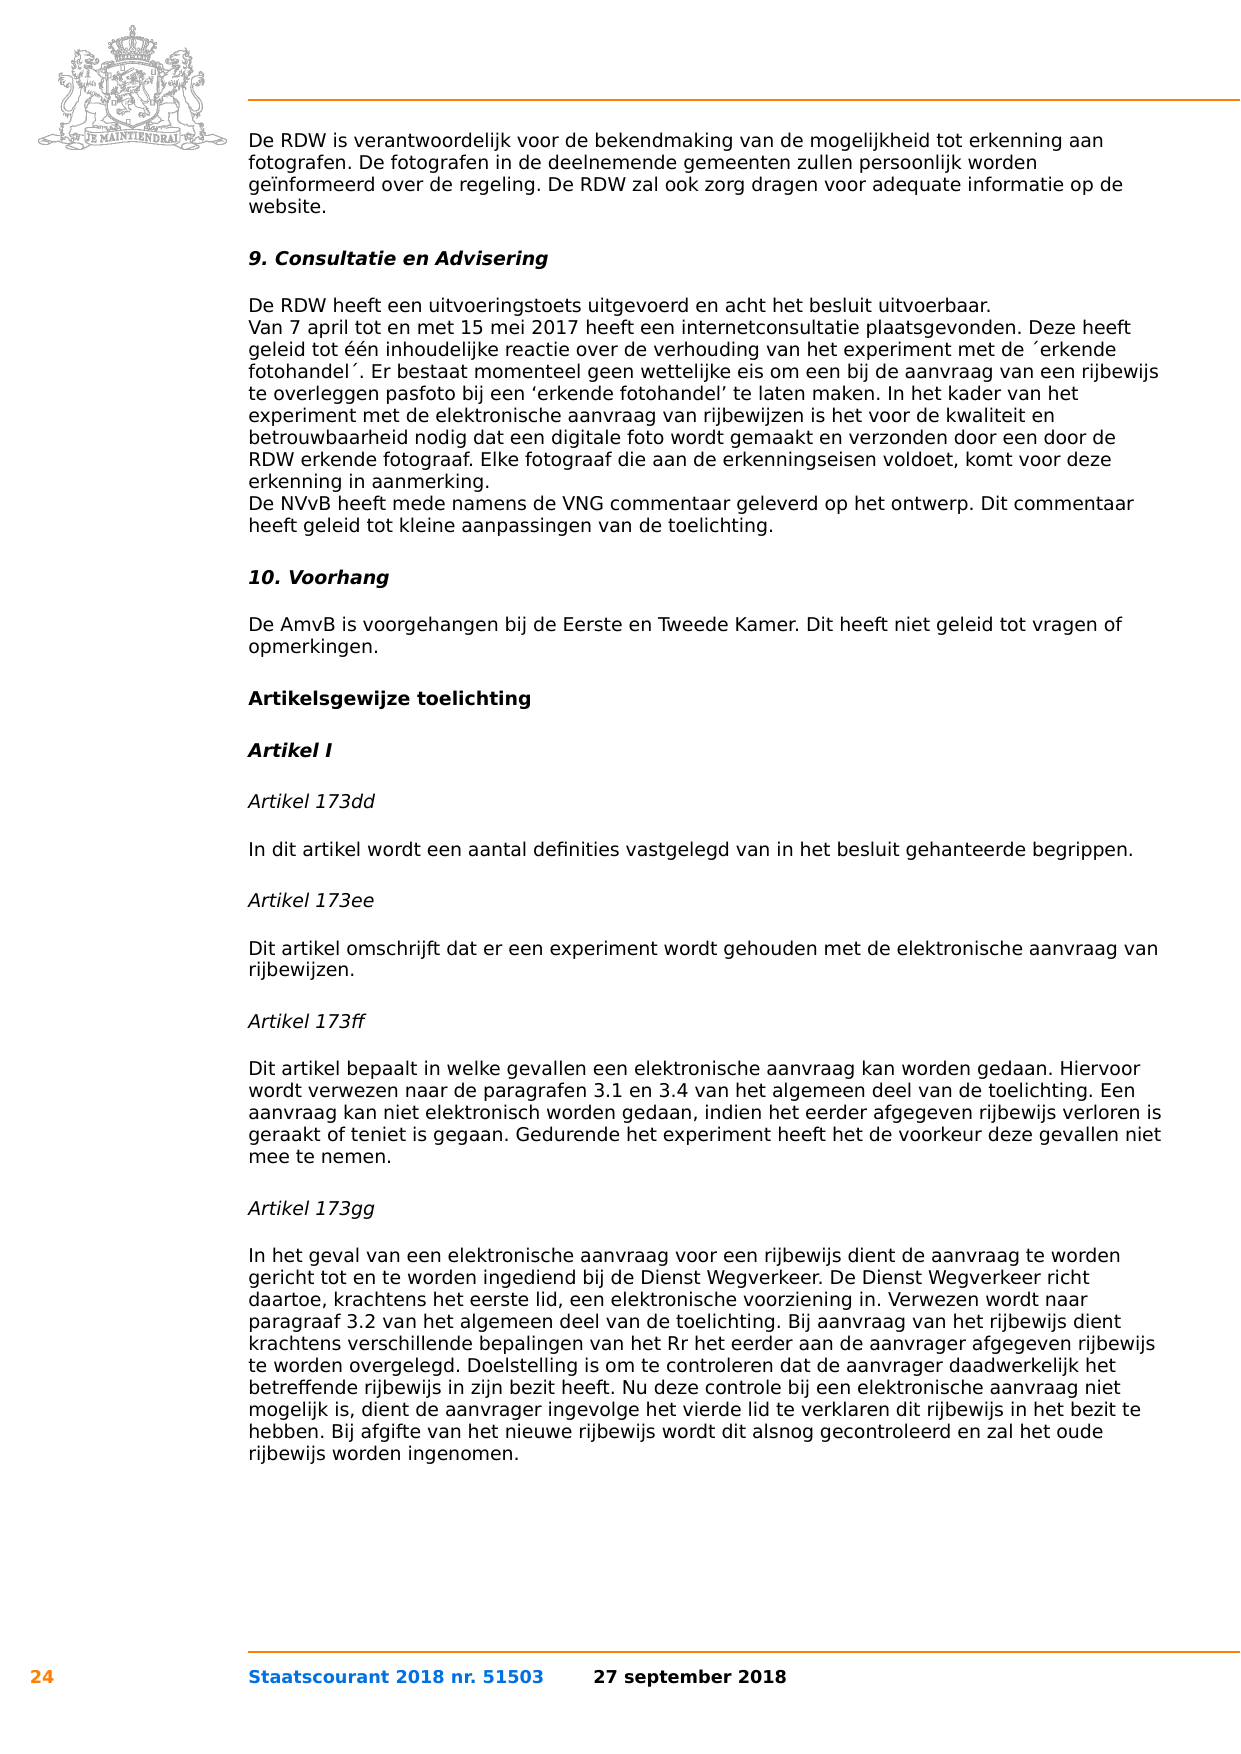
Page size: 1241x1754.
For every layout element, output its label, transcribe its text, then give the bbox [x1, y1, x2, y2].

subtitle 10. Voorhang [248, 567, 1163, 588]
picture [38, 25, 227, 150]
text De NVvB heeft mede namens de VNG commentaar geleverd op het ontwerp. Dit commentaar heeft geleid tot kleine aanpassingen van de toelichting. [248, 493, 1163, 537]
text In het geval van een elektronische aanvraag voor een rijbewijs dient de aanvraag te worden gericht tot en te worden ingediend bij de Dienst Wegverkeer. De Dienst Wegverkeer richt daartoe, krachtens het eerste lid, een elektronische voorziening in. Verwezen wordt naar paragraaf 3.2 van het algemeen deel van de toelichting. Bij aanvraag van het rijbewijs dient krachtens verschillende bepalingen van het Rr het eerder aan de aanvrager afgegeven rijbewijs te worden overgelegd. Doelstelling is om te controleren dat de aanvrager daadwerkelijk het betreffende rijbewijs in zijn bezit heeft. Nu deze controle bij een elektronische aanvraag niet mogelijk is, dient de aanvrager ingevolge het vierde lid te verklaren dit rijbewijs in het bezit te hebben. Bij afgifte van het nieuwe rijbewijs wordt dit alsnog gecontroleerd en zal het oude rijbewijs worden ingenomen. [248, 1245, 1163, 1465]
subtitle Artikel 173ee [248, 890, 1163, 912]
subtitle Artikel I [248, 739, 1163, 761]
text Dit artikel bepaalt in welke gevallen een elektronische aanvraag kan worden gedaan. Hiervoor wordt verwezen naar de paragrafen 3.1 en 3.4 van het algemeen deel van de toelichting. Een aanvraag kan niet elektronisch worden gedaan, indien het eerder afgegeven rijbewijs verloren is geraakt of teniet is gegaan. Gedurende het experiment heeft het de voorkeur deze gevallen niet mee te nemen. [248, 1058, 1163, 1168]
subtitle Artikel 173gg [248, 1198, 1163, 1220]
text Dit artikel omschrijft dat er een experiment wordt gehouden met de elektronische aanvraag van rijbewijzen. [248, 937, 1163, 981]
subtitle Artikel 173ff [248, 1011, 1163, 1033]
text De AmvB is voorgehangen bij de Eerste en Tweede Kamer. Dit heeft niet geleid tot vragen of opmerkingen. [248, 613, 1163, 657]
subtitle 9. Consultatie en Advisering [248, 248, 1163, 270]
text Van 7 april tot en met 15 mei 2017 heeft een internetconsultatie plaatsgevonden. Deze heeft geleid tot één inhoudelijke reactie over de verhouding van het experiment met de ´erkende fotohandel´. Er bestaat momenteel geen wettelijke eis om een bij de aanvraag van een rijbewijs te overleggen pasfoto bij een ‘erkende fotohandel’ te laten maken. In het kader van het experiment met de elektronische aanvraag van rijbewijzen is het voor de kwaliteit en betrouwbaarheid nodig dat een digitale foto wordt gemaakt en verzonden door een door de RDW erkende fotograaf. Elke fotograaf die aan de erkenningseisen voldoet, komt voor deze erkenning in aanmerking. [248, 317, 1163, 493]
text De RDW is verantwoordelijk voor de bekendmaking van de mogelijkheid tot erkenning aan fotografen. De fotografen in de deelnemende gemeenten zullen persoonlijk worden geïnformeerd over de regeling. De RDW zal ook zorg dragen voor adequate informatie op de website. [248, 130, 1163, 218]
text In dit artikel wordt een aantal definities vastgelegd van in het besluit gehanteerde begrippen. [248, 838, 1163, 860]
subtitle Artikelsgewijze toelichting [248, 687, 1163, 709]
subtitle Artikel 173dd [248, 791, 1163, 813]
text De RDW heeft een uitvoeringstoets uitgevoerd en acht het besluit uitvoerbaar. [248, 295, 1163, 317]
